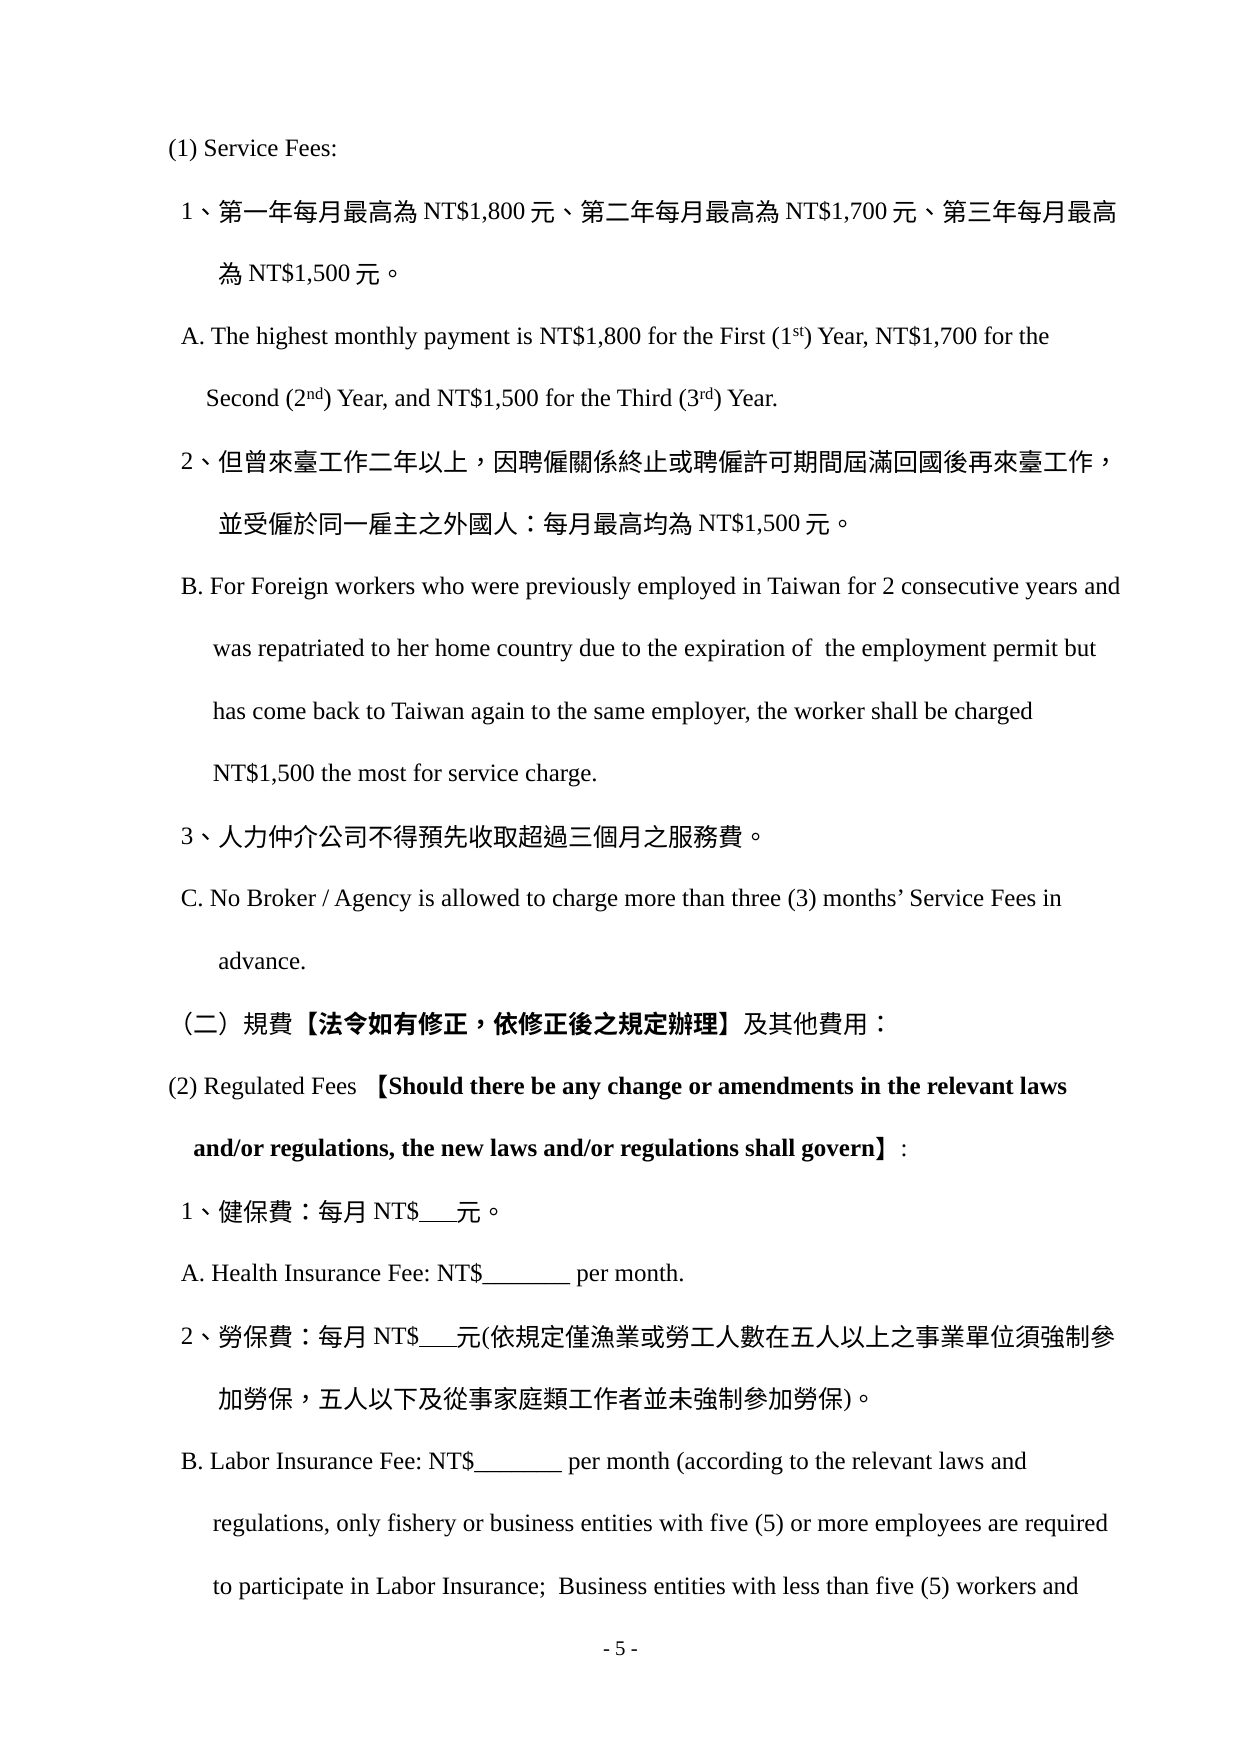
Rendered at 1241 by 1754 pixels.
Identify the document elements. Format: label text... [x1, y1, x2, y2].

text C. No Broker / Agency is allowed to charge more than three (3) months’ Service Fees in advance. [181, 856, 1122, 981]
text 1、第一年每月最高為NT$1,800元、第二年每月最高為NT$1,700元、第三年每月最高為NT$1,500元。 [181, 169, 1122, 294]
text （二）規費【法令如有修正，依修正後之規定辦理】及其他費用： [168, 981, 1122, 1044]
text (1) Service Fees: [168, 106, 1122, 169]
text 3、人力仲介公司不得預先收取超過三個月之服務費。 [181, 794, 1122, 856]
text 1、健保費：每月NT$ 元。 [181, 1169, 1122, 1231]
text 2、但曾來臺工作二年以上，因聘僱關係終止或聘僱許可期間屆滿回國後再來臺工作，並受僱於同一雇主之外國人：每月最高均為NT$1,500元。 [181, 419, 1122, 544]
text B. For Foreign workers who were previously employed in Taiwan for 2 consecutive years and was repatriated to her home country due to the expiration of the employment permit but has come back to Taiwan again to the same employer, the worker shall be charged NT$1,500 the most for service charge. [181, 544, 1122, 794]
text (2) Regulated Fees 【Should there be any change or amendments in the relevant laws and/or regulations, the new laws and/or regulations shall govern】: [168, 1044, 1122, 1169]
text 2、勞保費：每月NT$ 元(依規定僅漁業或勞工人數在五人以上之事業單位須強制參加勞保，五人以下及從事家庭類工作者並未強制參加勞保)。 [181, 1294, 1122, 1419]
text B. Labor Insurance Fee: NT$_______ per month (according to the relevant laws and regulations, only fishery or business entities with five (5) or more employees are required to participate in Labor Insurance; Business entities with less than five (5) workers and [181, 1419, 1122, 1606]
text A. The highest monthly payment is NT$1,800 for the First (1st) Year, NT$1,700 for the Second (2nd) Year, and NT$1,500 for the Third (3rd) Year. [181, 294, 1122, 419]
text A. Health Insurance Fee: NT$_______ per month. [181, 1231, 1122, 1294]
